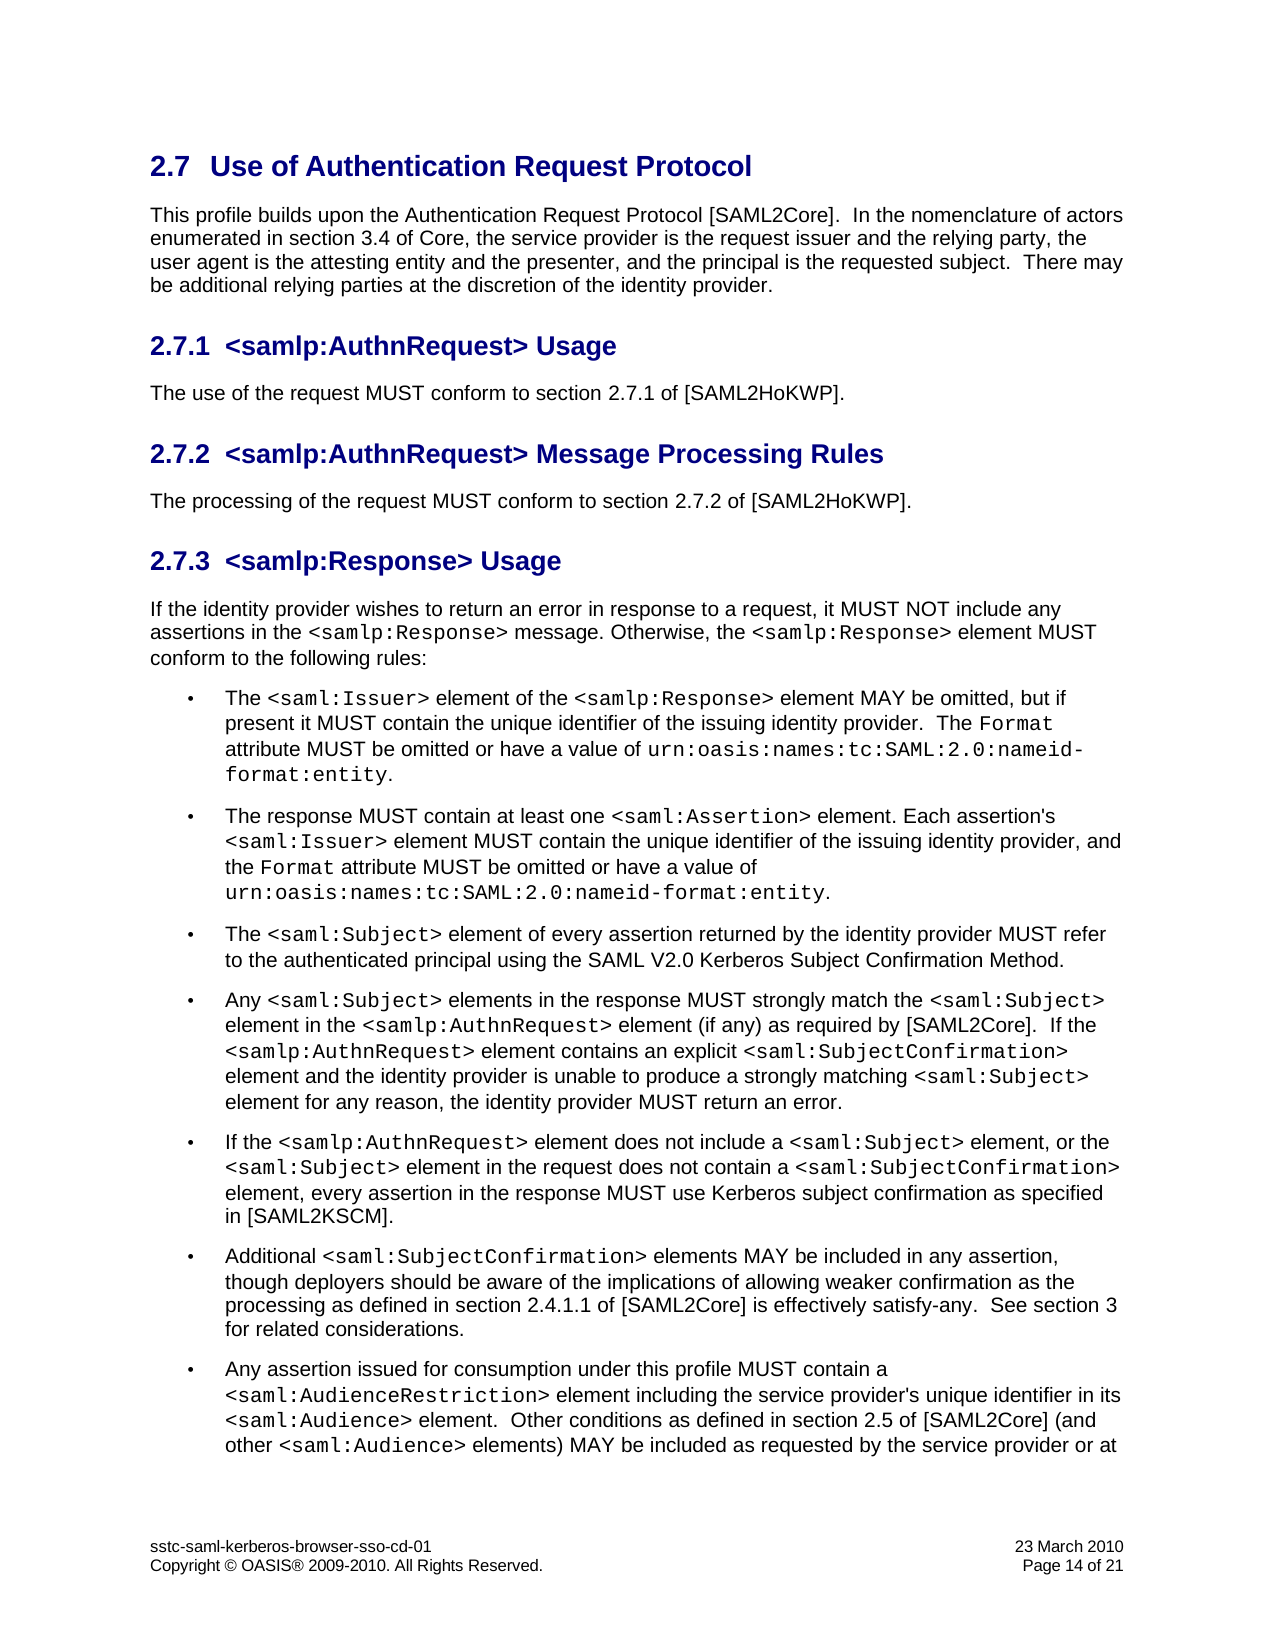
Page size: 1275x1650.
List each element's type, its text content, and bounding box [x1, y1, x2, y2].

text The processing of the request MUST conform to section 2.7.2 of [SAML2HoKWP]. [150, 489, 1125, 513]
list The <saml:Issuer> element of the <samlp:Response> element MAY be omitted, but if present it MUST contain the unique identifier of the issuing identity provider. The Format attribute MUST be omitted or have a value of urn:oasis:names:tc:SAML:2.0:nameid-format:entity. [187, 686, 1125, 788]
list Additional <saml:SubjectConfirmation> elements MAY be included in any assertion, though deployers should be aware of the implications of allowing weaker confirmation as the processing as defined in section 2.4.1.1 of [SAML2Core] is effectively satisfy-any. See section 3 for related considerations. [187, 1245, 1125, 1341]
list Any <saml:Subject> elements in the response MUST strongly match the <saml:Subject> element in the <samlp:AuthnRequest> element (if any) as required by [SAML2Core]. If the <samlp:AuthnRequest> element contains an explicit <saml:SubjectConfirmation> element and the identity provider is unable to produce a strongly matching <saml:Subject> element for any reason, the identity provider MUST return an error. [187, 988, 1125, 1114]
list Any assertion issued for consumption under this profile MUST contain a <saml:AudienceRestriction> element including the service provider's unique identifier in its <saml:Audience> element. Other conditions as defined in section 2.5 of [SAML2Core] (and other <saml:Audience> elements) MAY be included as requested by the service provider or at [187, 1358, 1125, 1459]
subtitle <samlp:AuthnRequest> Message Processing Rules [150, 438, 1125, 468]
subtitle <samlp:Response> Usage [150, 546, 1125, 576]
text If the identity provider wishes to return an error in response to a request, it MUST NOT include any assertions in the <samlp:Response> message. Otherwise, the <samlp:Response> element MUST conform to the following rules: [150, 597, 1125, 669]
list The <saml:Subject> element of every assertion returned by the identity provider MUST refer to the authenticated principal using the SAML V2.0 Kerberos Subject Confirmation Method. [187, 923, 1125, 972]
text This profile builds upon the Authentication Request Protocol [SAML2Core]. In the nomenclature of actors enumerated in section 3.4 of Core, the service provider is the request issuer and the relying party, the user agent is the attesting entity and the presenter, and the principal is the requested subject. There may be additional relying parties at the discretion of the identity provider. [150, 203, 1125, 297]
subtitle Use of Authentication Request Protocol [150, 150, 1125, 182]
list The response MUST contain at least one <saml:Assertion> element. Each assertion's <saml:Issuer> element MUST contain the unique identifier of the issuing identity provider, and the Format attribute MUST be omitted or have a value of urn:oasis:names:tc:SAML:2.0:nameid-format:entity. [187, 804, 1125, 906]
list If the <samlp:AuthnRequest> element does not include a <saml:Subject> element, or the <saml:Subject> element in the request does not contain a <saml:SubjectConfirmation> element, every assertion in the response MUST use Kerberos subject confirmation as specified in [SAML2KSCM]. [187, 1130, 1125, 1228]
text The use of the request MUST conform to section 2.7.1 of [SAML2HoKWP]. [150, 382, 1125, 405]
subtitle <samlp:AuthnRequest> Usage [150, 331, 1125, 361]
